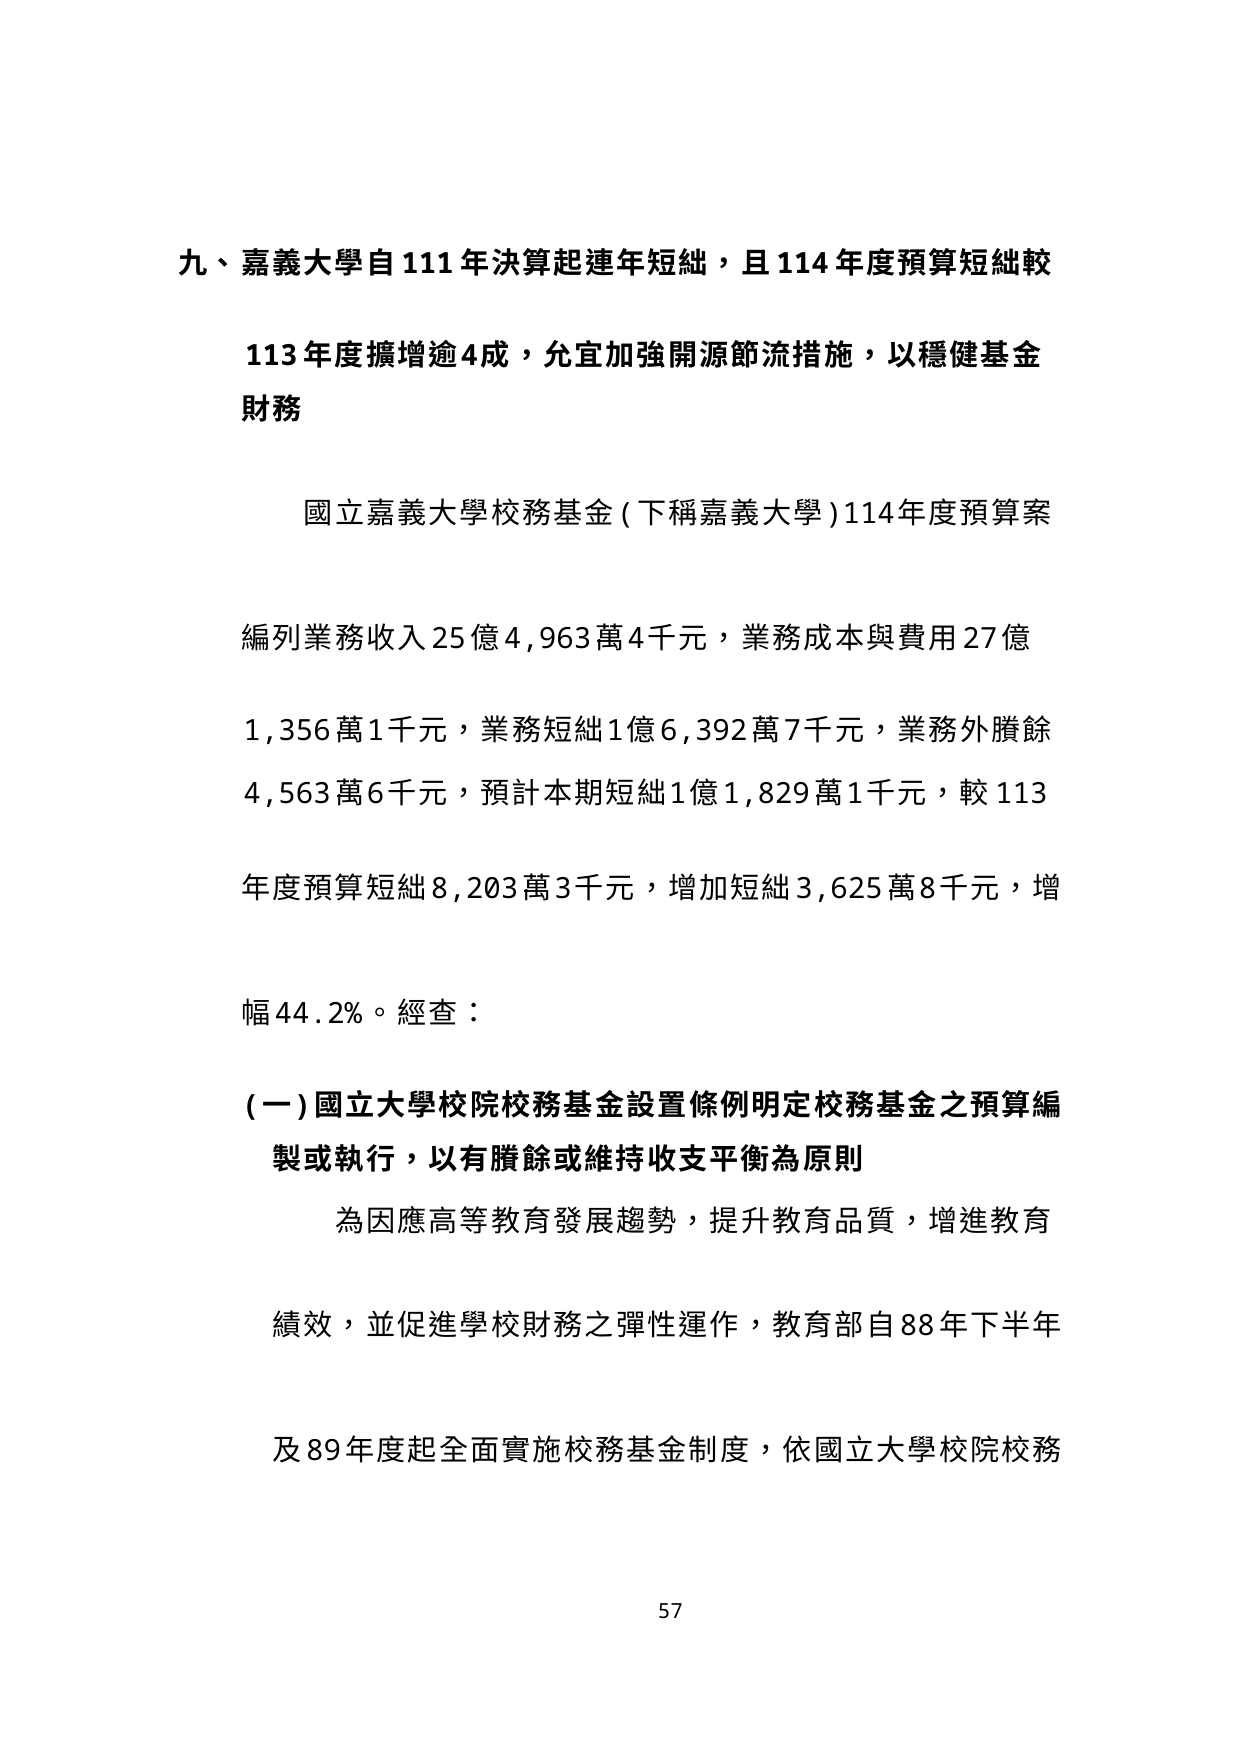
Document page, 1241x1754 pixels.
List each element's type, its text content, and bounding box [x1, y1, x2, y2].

text 國立嘉義大學校務基金(下稱嘉義大學)114年度預算案編列業務收入25億4,963萬4千元，業務成本與費用27億1,356萬1千元，業務短絀1億6,392萬7千元，業務外賸餘4,563萬6千元，預計本期短絀1億1,829萬1千元，較113年度預算短絀8,203萬3千元，增加短絀3,625萬8千元，增幅44.2%。經查： [236, 427, 1063, 1052]
text 九、嘉義大學自111年決算起連年短絀，且114年度預算短絀較113年度擴增逾4成，允宜加強開源節流措施，以穩健基金財務 [177, 177, 1063, 427]
text (一)國立大學校院校務基金設置條例明定校務基金之預算編製或執行，以有賸餘或維持收支平衡為原則 [236, 1052, 1063, 1177]
text 為因應高等教育發展趨勢，提升教育品質，增進教育績效，並促進學校財務之彈性運作，教育部自88年下半年及89年度起全面實施校務基金制度，依國立大學校院校務 [266, 1177, 1063, 1490]
